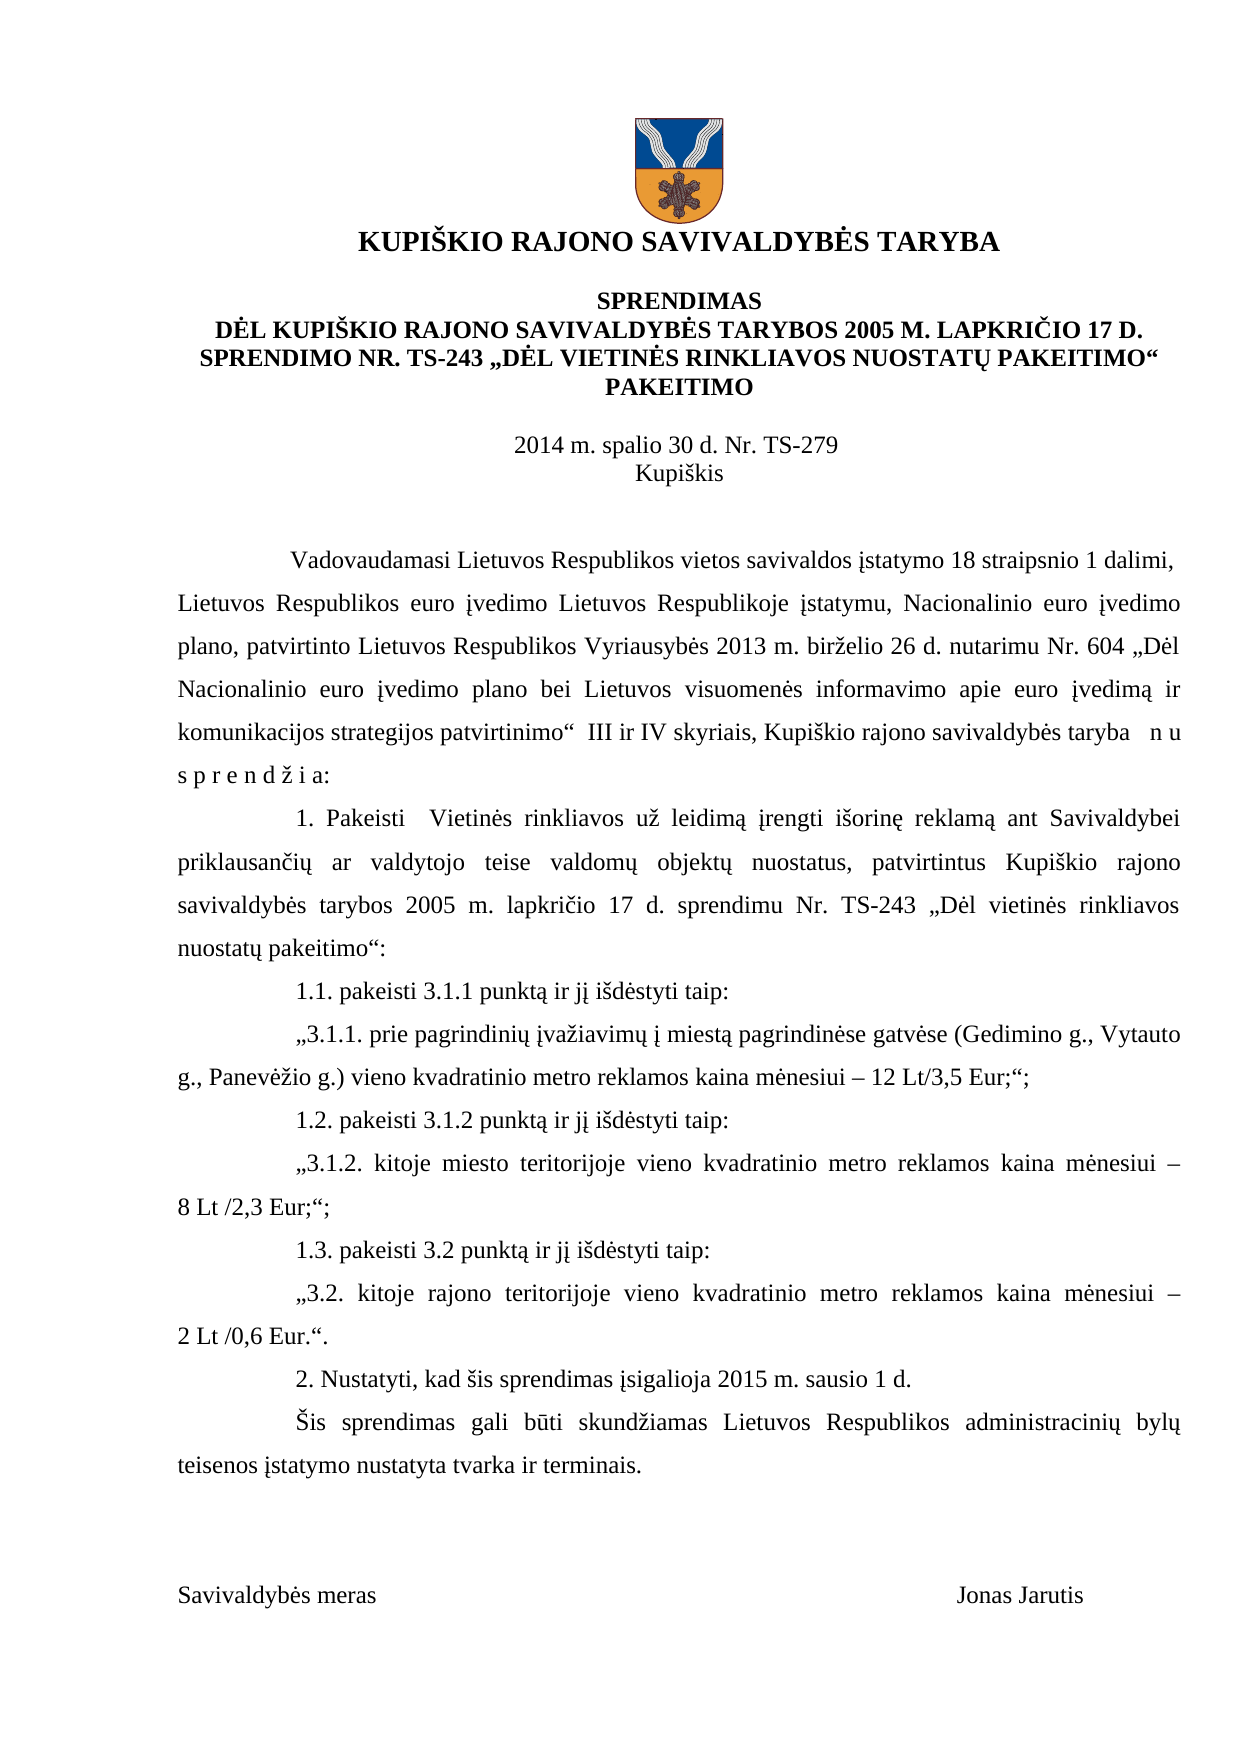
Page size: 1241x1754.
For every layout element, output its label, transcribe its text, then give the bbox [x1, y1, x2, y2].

text Šis sprendimas gali būti skundžiamas Lietuvos Respublikos administracinių bylų teisenos įstatymo nustatyta tvarka ir terminais. [177, 1407, 1181, 1479]
text „3.2. kitoje rajono teritorijoje vieno kvadratinio metro reklamos kaina mėnesiui – 2 Lt /0,6 Eur.“. [177, 1278, 1181, 1350]
text „3.1.1. prie pagrindinių įvažiavimų į miestą pagrindinėse gatvėse (Gedimino g., Vytauto g., Panevėžio g.) vieno kvadratinio metro reklamos kaina mėnesiui – 12 Lt/3,5 Eur;“; [177, 1019, 1181, 1091]
text DĖL KUPIŠKIO RAJONO SAVIVALDYBĖS TARYBOS 2005 M. LAPKRIČIO 17 D. SPRENDIMO NR. TS-243 „DĖL VIETINĖS RINKLIAVOS NUOSTATŲ PAKEITIMO“ PAKEITIMO [177, 315, 1181, 401]
text 1.3. pakeisti 3.2 punktą ir jį išdėstyti taip: [177, 1235, 1181, 1263]
text 1.1. pakeisti 3.1.1 punktą ir jį išdėstyti taip: [177, 976, 1181, 1005]
text 1.2. pakeisti 3.1.2 punktą ir jį išdėstyti taip: [177, 1105, 1181, 1134]
text KUPIŠKIO RAJONO SAVIVALDYBĖS TARYBA [177, 224, 1181, 257]
text Kupiškis [177, 458, 1181, 487]
text 2. Nustatyti, kad šis sprendimas įsigalioja 2015 m. sausio 1 d. [177, 1364, 1181, 1393]
text „3.1.2. kitoje miesto teritorijoje vieno kvadratinio metro reklamos kaina mėnesiui – 8 Lt /2,3 Eur;“; [177, 1148, 1181, 1220]
text 2014 m. spalio 30 d. Nr. TS-279 [177, 430, 1181, 458]
text 1. Pakeisti Vietinės rinkliavos už leidimą įrengti išorinę reklamą ant Savivaldybei priklausančių ar valdytojo teise valdomų objektų nuostatus, patvirtintus Kupiškio rajono savivaldybės tarybos 2005 m. lapkričio 17 d. sprendimu Nr. TS-243 „Dėl vietinės rinkliavos nuostatų pakeitimo“: [177, 803, 1181, 962]
text Vadovaudamasi Lietuvos Respublikos vietos savivaldos įstatymo 18 straipsnio 1 dalimi, Lietuvos Respublikos euro įvedimo Lietuvos Respublikoje įstatymu, Nacionalinio euro įvedimo plano, patvirtinto Lietuvos Respublikos Vyriausybės 2013 m. birželio 26 d. nutarimu Nr. 604 „Dėl Nacionalinio euro įvedimo plano bei Lietuvos visuomenės informavimo apie euro įvedimą ir komunikacijos strategijos patvirtinimo“ III ir IV skyriais, Kupiškio rajono savivaldybės taryba n u s p r e n d ž i a: [177, 545, 1181, 789]
text Savivaldybės meras Jonas Jarutis [177, 1580, 1181, 1608]
text SPRENDIMAS [177, 286, 1181, 315]
